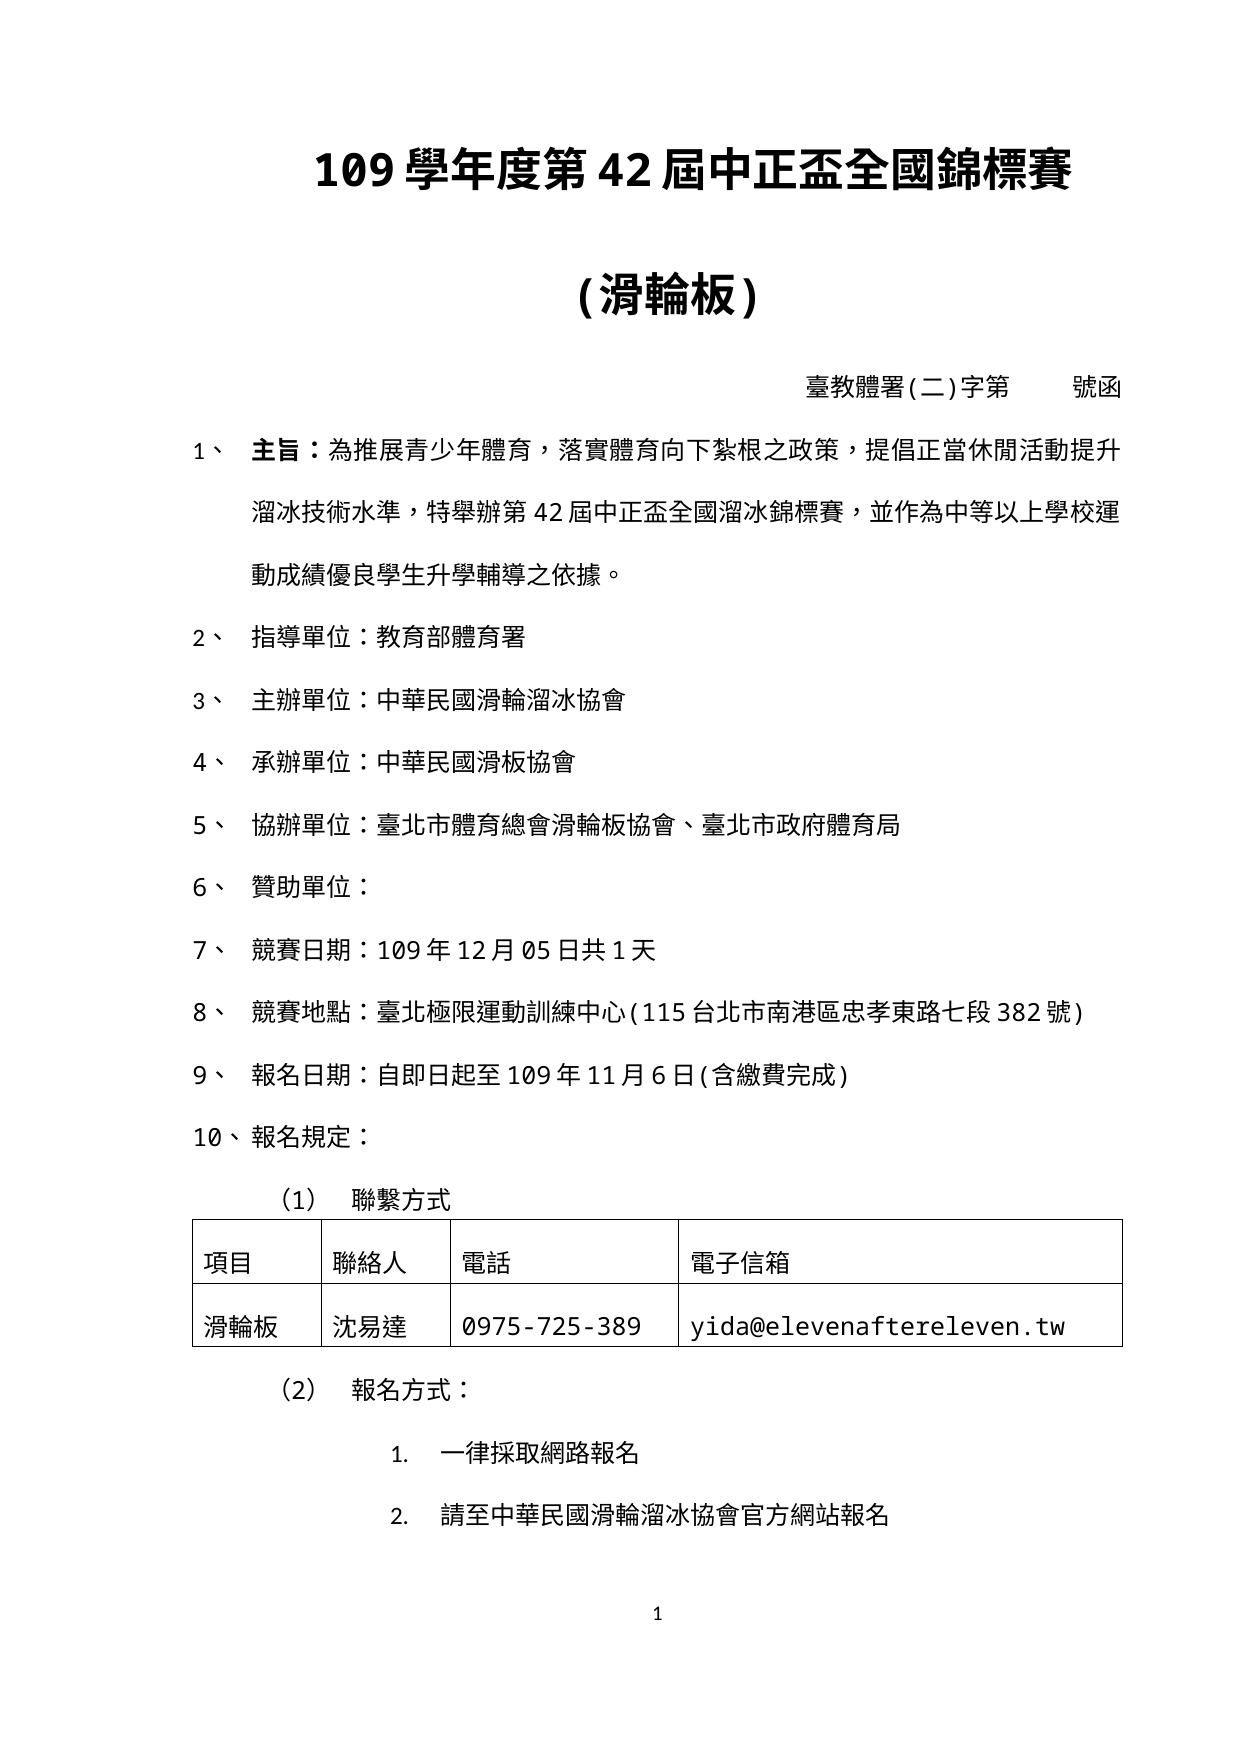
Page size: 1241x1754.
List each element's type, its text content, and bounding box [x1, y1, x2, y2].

table_cell 滑輪板 [193, 1284, 321, 1346]
text 臺教體署(二)字第 號函 [192, 344, 1122, 407]
list 報名方式： [266, 1347, 1122, 1410]
list 報名規定： [192, 1094, 1122, 1157]
list 報名日期：自即日起至109年11月6日(含繳費完成) [192, 1032, 1122, 1094]
list 指導單位：教育部體育署 [192, 594, 1122, 657]
table_header 聯絡人 [322, 1220, 450, 1283]
list 協辦單位：臺北市體育總會滑輪板協會、臺北市政府體育局 [192, 782, 1122, 844]
list 競賽日期：109年12月05日共1天 [192, 907, 1122, 969]
list 競賽地點：臺北極限運動訓練中心(115台北市南港區忠孝東路七段382號) [192, 969, 1122, 1032]
table_cell yida@elevenaftereleven.tw [679, 1284, 1122, 1346]
table_header 電子信箱 [679, 1220, 1122, 1283]
list 承辦單位：中華民國滑板協會 [192, 719, 1122, 782]
list 聯繫方式 [266, 1157, 1122, 1219]
list 主辦單位：中華民國滑輪溜冰協會 [192, 657, 1122, 719]
list 一律採取網路報名 [390, 1410, 1122, 1472]
list 贊助單位： [192, 844, 1122, 907]
table_header 電話 [451, 1220, 678, 1283]
table_header 項目 [193, 1220, 321, 1283]
list 主旨：為推展青少年體育，落實體育向下紮根之政策，提倡正當休閒活動提升溜冰技術水準，特舉辦第42屆中正盃全國溜冰錦標賽，並作為中等以上學校運動成績優良學生升學輔導之依據。 [192, 407, 1122, 594]
table_cell 0975-725-389 [451, 1284, 678, 1346]
list 請至中華民國滑輪溜冰協會官方網站報名 [390, 1472, 1122, 1535]
table_cell 沈易達 [322, 1284, 450, 1346]
text 109學年度第42屆中正盃全國錦標賽 (滑輪板) [192, 94, 1143, 344]
